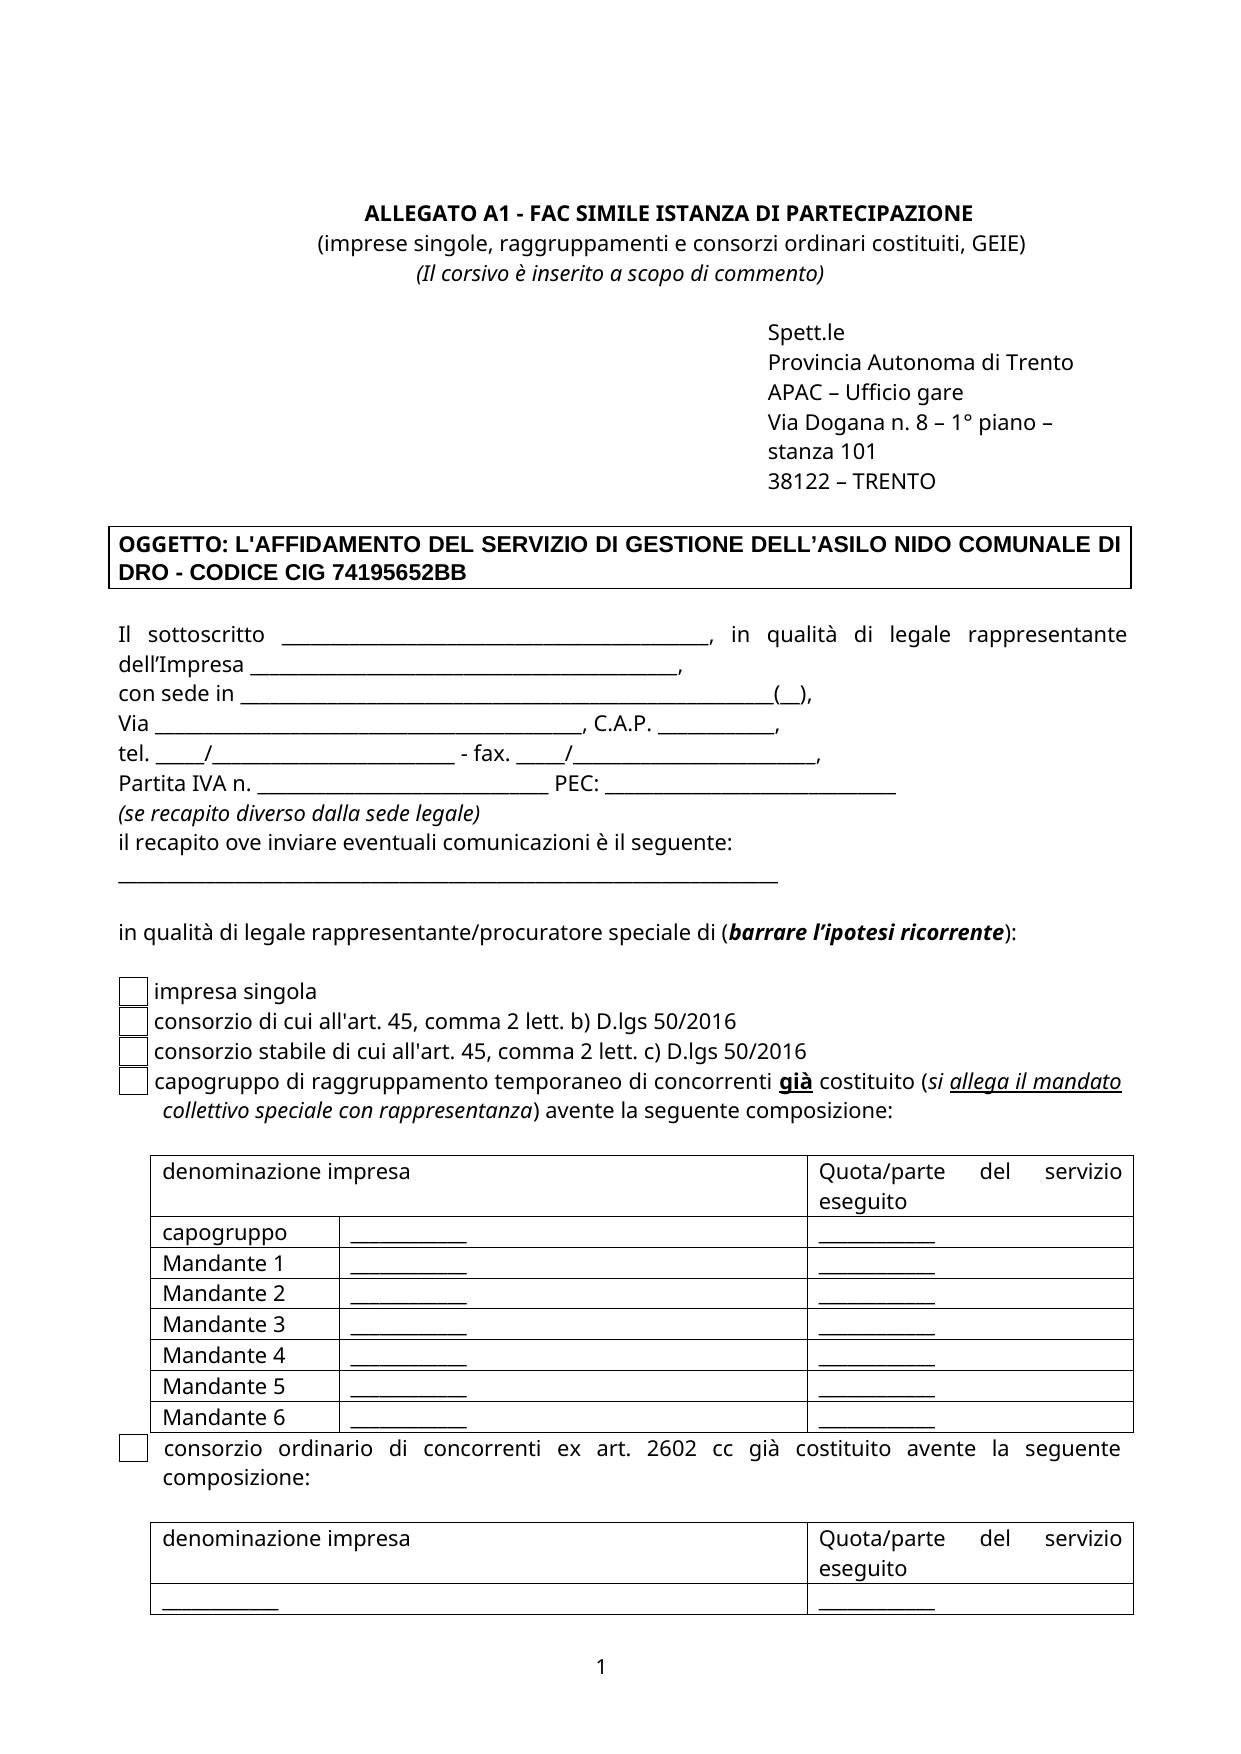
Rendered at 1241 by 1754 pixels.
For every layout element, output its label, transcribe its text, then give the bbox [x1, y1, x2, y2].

text consorzio di cui all'art. 45, comma 2 lett. b) D.lgs 50/2016 [118, 1006, 1122, 1036]
text (imprese singole, raggruppamenti e consorzi ordinari costituiti, GEIE) [118, 228, 1226, 257]
text (se recapito diverso dalla sede legale) [118, 798, 1122, 827]
table_cell ____________ [340, 1371, 807, 1401]
table_cell ____________ [340, 1279, 807, 1308]
text capogruppo di raggruppamento temporaneo di concorrenti già costituito (si allega il mandato collettivo speciale con rappresentanza) avente la seguente composizione: [118, 1066, 1122, 1125]
subtitle 38122 – TRENTO [768, 466, 1122, 496]
table_cell Mandante 2 [151, 1279, 339, 1308]
table_cell ____________ [808, 1279, 1133, 1308]
text il recapito ove inviare eventuali comunicazioni è il seguente: [118, 827, 1122, 857]
text consorzio stabile di cui all'art. 45, comma 2 lett. c) D.lgs 50/2016 [118, 1036, 1122, 1066]
table_cell Mandante 6 [151, 1402, 339, 1432]
text APAC – Ufficio gare [768, 377, 1122, 406]
text ALLEGATO A1 - FAC SIMILE ISTANZA DI PARTECIPAZIONE [118, 198, 1226, 228]
text Via ____________________________________________, C.A.P. ____________, [118, 708, 1128, 738]
text tel. _____/_________________________ - fax. _____/_________________________, [118, 738, 1128, 768]
subtitle Via Dogana n. 8 – 1° piano – stanza 101 [768, 406, 1122, 466]
text impresa singola [118, 976, 1122, 1006]
table_cell ____________ [808, 1584, 1133, 1613]
table_cell Mandante 4 [151, 1340, 339, 1370]
table_header denominazione impresa [151, 1156, 807, 1216]
text consorzio ordinario di concorrenti ex art. 2602 cc già costituito avente la seguente composizione: [118, 1433, 1122, 1492]
table_cell capogruppo [151, 1217, 339, 1247]
table_cell ____________ [151, 1584, 807, 1613]
table_cell ____________ [340, 1248, 807, 1277]
table_cell Mandante 5 [151, 1371, 339, 1401]
table_cell ____________ [808, 1309, 1133, 1339]
table_cell ____________ [340, 1340, 807, 1370]
table_cell ____________ [808, 1371, 1133, 1401]
text Partita IVA n. ______________________________ PEC: ______________________________ [118, 768, 1128, 798]
table_cell ____________ [340, 1217, 807, 1247]
table_cell ____________ [808, 1340, 1133, 1370]
table_cell Mandante 3 [151, 1309, 339, 1339]
text (Il corsivo è inserito a scopo di commento) [118, 257, 1122, 287]
text OGGETTO: L'AFFIDAMENTO DEL SERVIZIO DI GESTIONE DELL’ASILO NIDO COMUNALE DI DRO - CODICE CIG 74195652BB [110, 527, 1130, 588]
table_cell ____________ [808, 1402, 1133, 1432]
text ____________________________________________________________________ [118, 857, 1122, 887]
text in qualità di legale rappresentante/procuratore speciale di (barrare l’ipotesi ricorrente): [118, 917, 1122, 947]
table_cell ____________ [808, 1248, 1133, 1277]
text con sede in _______________________________________________________(__), [118, 678, 1128, 708]
table_header Quota/parte del servizio eseguito [808, 1156, 1133, 1216]
table_cell ____________ [340, 1309, 807, 1339]
table_cell Mandante 1 [151, 1248, 339, 1277]
table_header denominazione impresa [151, 1523, 807, 1583]
table_header Quota/parte del servizio eseguito [808, 1523, 1133, 1583]
text Provincia Autonoma di Trento [768, 347, 1122, 377]
table_cell ____________ [340, 1402, 807, 1432]
table_cell ____________ [808, 1217, 1133, 1247]
text Il sottoscritto ____________________________________________, in qualità di legale rappresentante dell’Impresa ____________________________________________, [118, 619, 1128, 678]
subtitle Spett.le [768, 317, 1122, 347]
